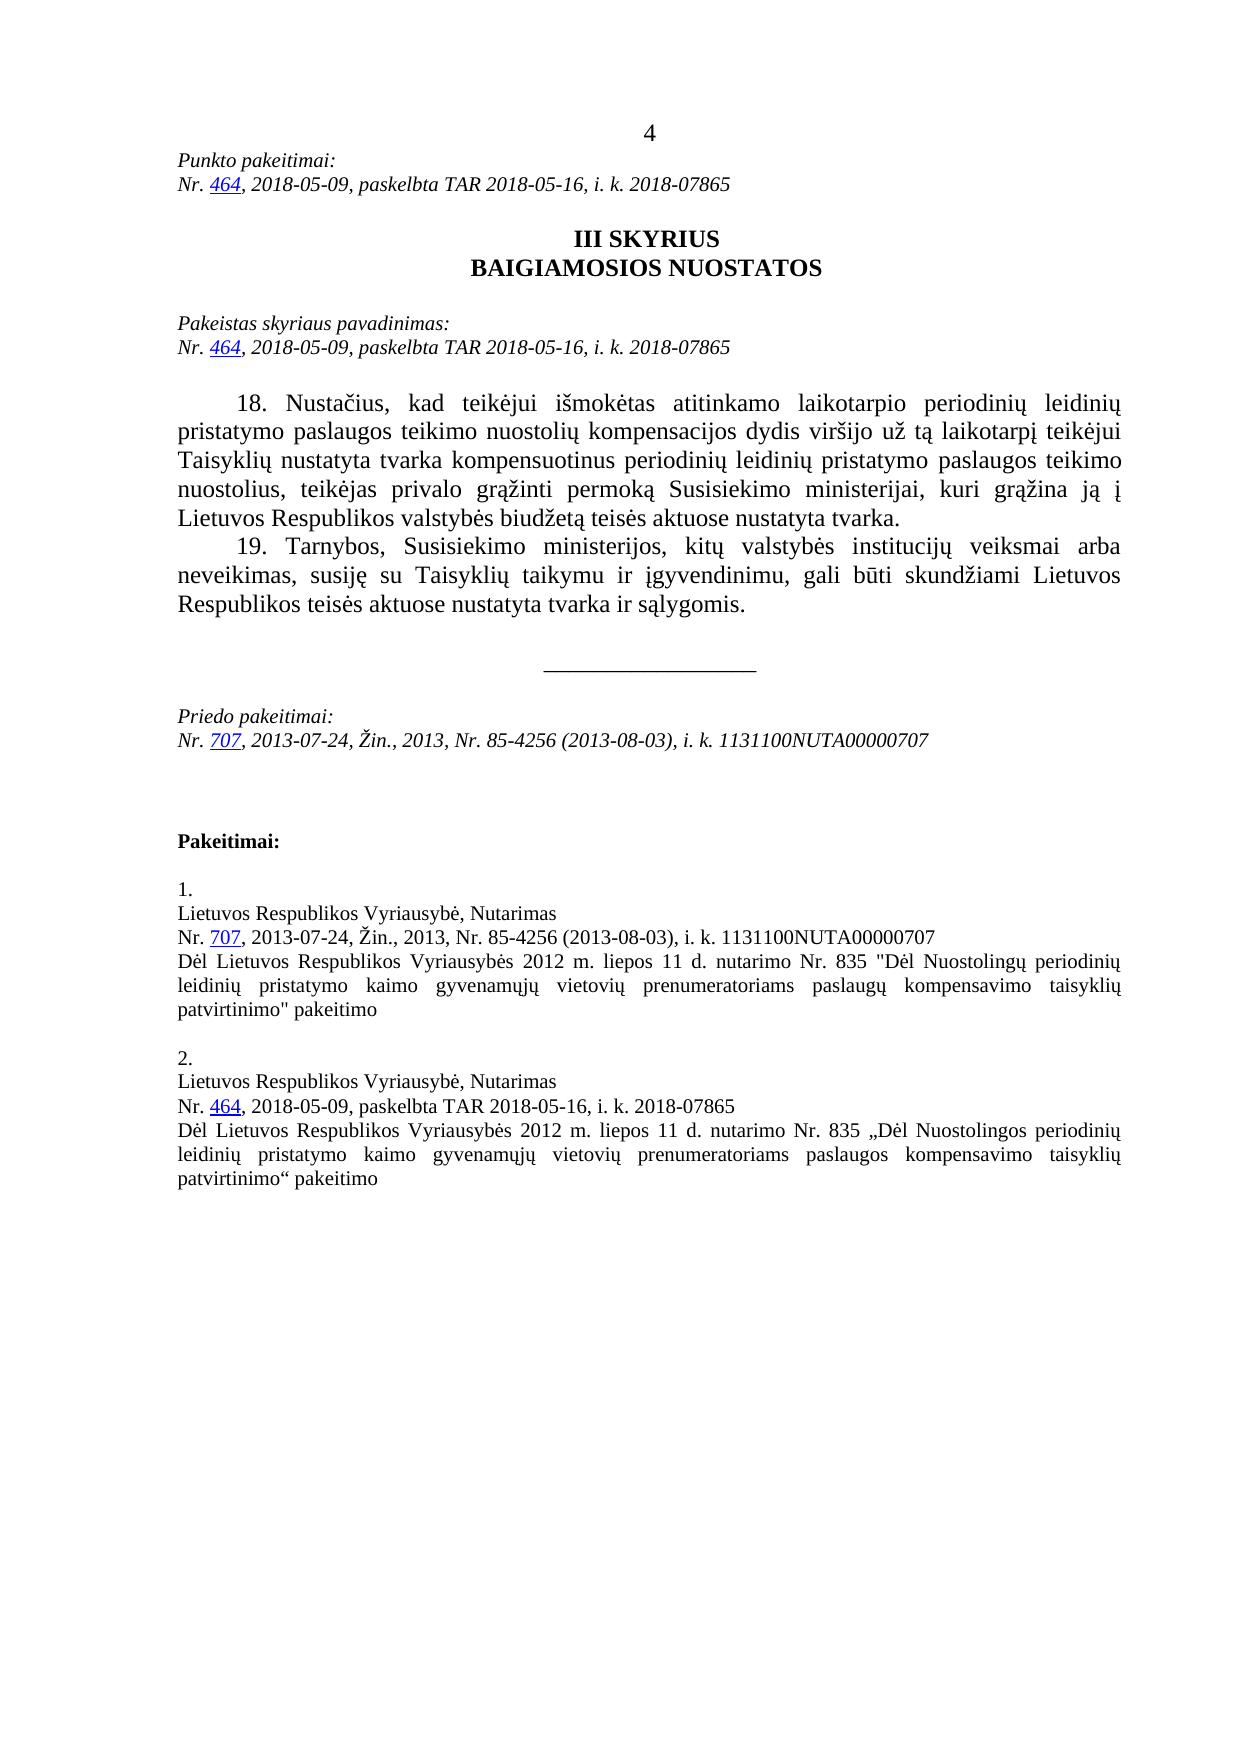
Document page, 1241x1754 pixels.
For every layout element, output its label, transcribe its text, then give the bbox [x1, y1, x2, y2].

text III SKYRIUS BAIGIAMOSIOS NUOSTATOS [177, 224, 1122, 282]
text Priedo pakeitimai: [177, 704, 1122, 728]
text Pakeitimai: [177, 829, 1122, 853]
text Nr. 707, 2013-07-24, Žin., 2013, Nr. 85-4256 (2013-08-03), i. k. 1131100NUTA00000707 [177, 925, 1122, 949]
text Pakeistas skyriaus pavadinimas: [177, 311, 1122, 335]
text 2. [177, 1045, 1122, 1069]
text Dėl Lietuvos Respublikos Vyriausybės 2012 m. liepos 11 d. nutarimo Nr. 835 "Dėl Nuostolingų periodinių leidinių pristatymo kaimo gyvenamųjų vietovių prenumeratoriams paslaugų kompensavimo taisyklių patvirtinimo" pakeitimo [177, 949, 1122, 1021]
text Nr. 464, 2018-05-09, paskelbta TAR 2018-05-16, i. k. 2018-07865 [177, 335, 1122, 359]
text Nr. 464, 2018-05-09, paskelbta TAR 2018-05-16, i. k. 2018-07865 [177, 172, 1122, 196]
text _________________ [177, 646, 1122, 675]
text 19. Tarnybos, Susisiekimo ministerijos, kitų valstybės institucijų veiksmai arba neveikimas, susiję su Taisyklių taikymu ir įgyvendinimu, gali būti skundžiami Lietuvos Respublikos teisės aktuose nustatyta tvarka ir sąlygomis. [177, 531, 1122, 618]
text Nr. 464, 2018-05-09, paskelbta TAR 2018-05-16, i. k. 2018-07865 [177, 1093, 1122, 1118]
text Lietuvos Respublikos Vyriausybė, Nutarimas [177, 1069, 1122, 1093]
text Dėl Lietuvos Respublikos Vyriausybės 2012 m. liepos 11 d. nutarimo Nr. 835 „Dėl Nuostolingos periodinių leidinių pristatymo kaimo gyvenamųjų vietovių prenumeratoriams paslaugos kompensavimo taisyklių patvirtinimo“ pakeitimo [177, 1118, 1122, 1190]
text Lietuvos Respublikos Vyriausybė, Nutarimas [177, 901, 1122, 925]
text 1. [177, 877, 1122, 901]
text Punkto pakeitimai: [177, 148, 1122, 172]
text Nr. 707, 2013-07-24, Žin., 2013, Nr. 85-4256 (2013-08-03), i. k. 1131100NUTA00000707 [177, 728, 1122, 752]
text 18. Nustačius, kad teikėjui išmokėtas atitinkamo laikotarpio periodinių leidinių pristatymo paslaugos teikimo nuostolių kompensacijos dydis viršijo už tą laikotarpį teikėjui Taisyklių nustatyta tvarka kompensuotinus periodinių leidinių pristatymo paslaugos teikimo nuostolius, teikėjas privalo grąžinti permoką Susisiekimo ministerijai, kuri grąžina ją į Lietuvos Respublikos valstybės biudžetą teisės aktuose nustatyta tvarka. [177, 388, 1122, 531]
